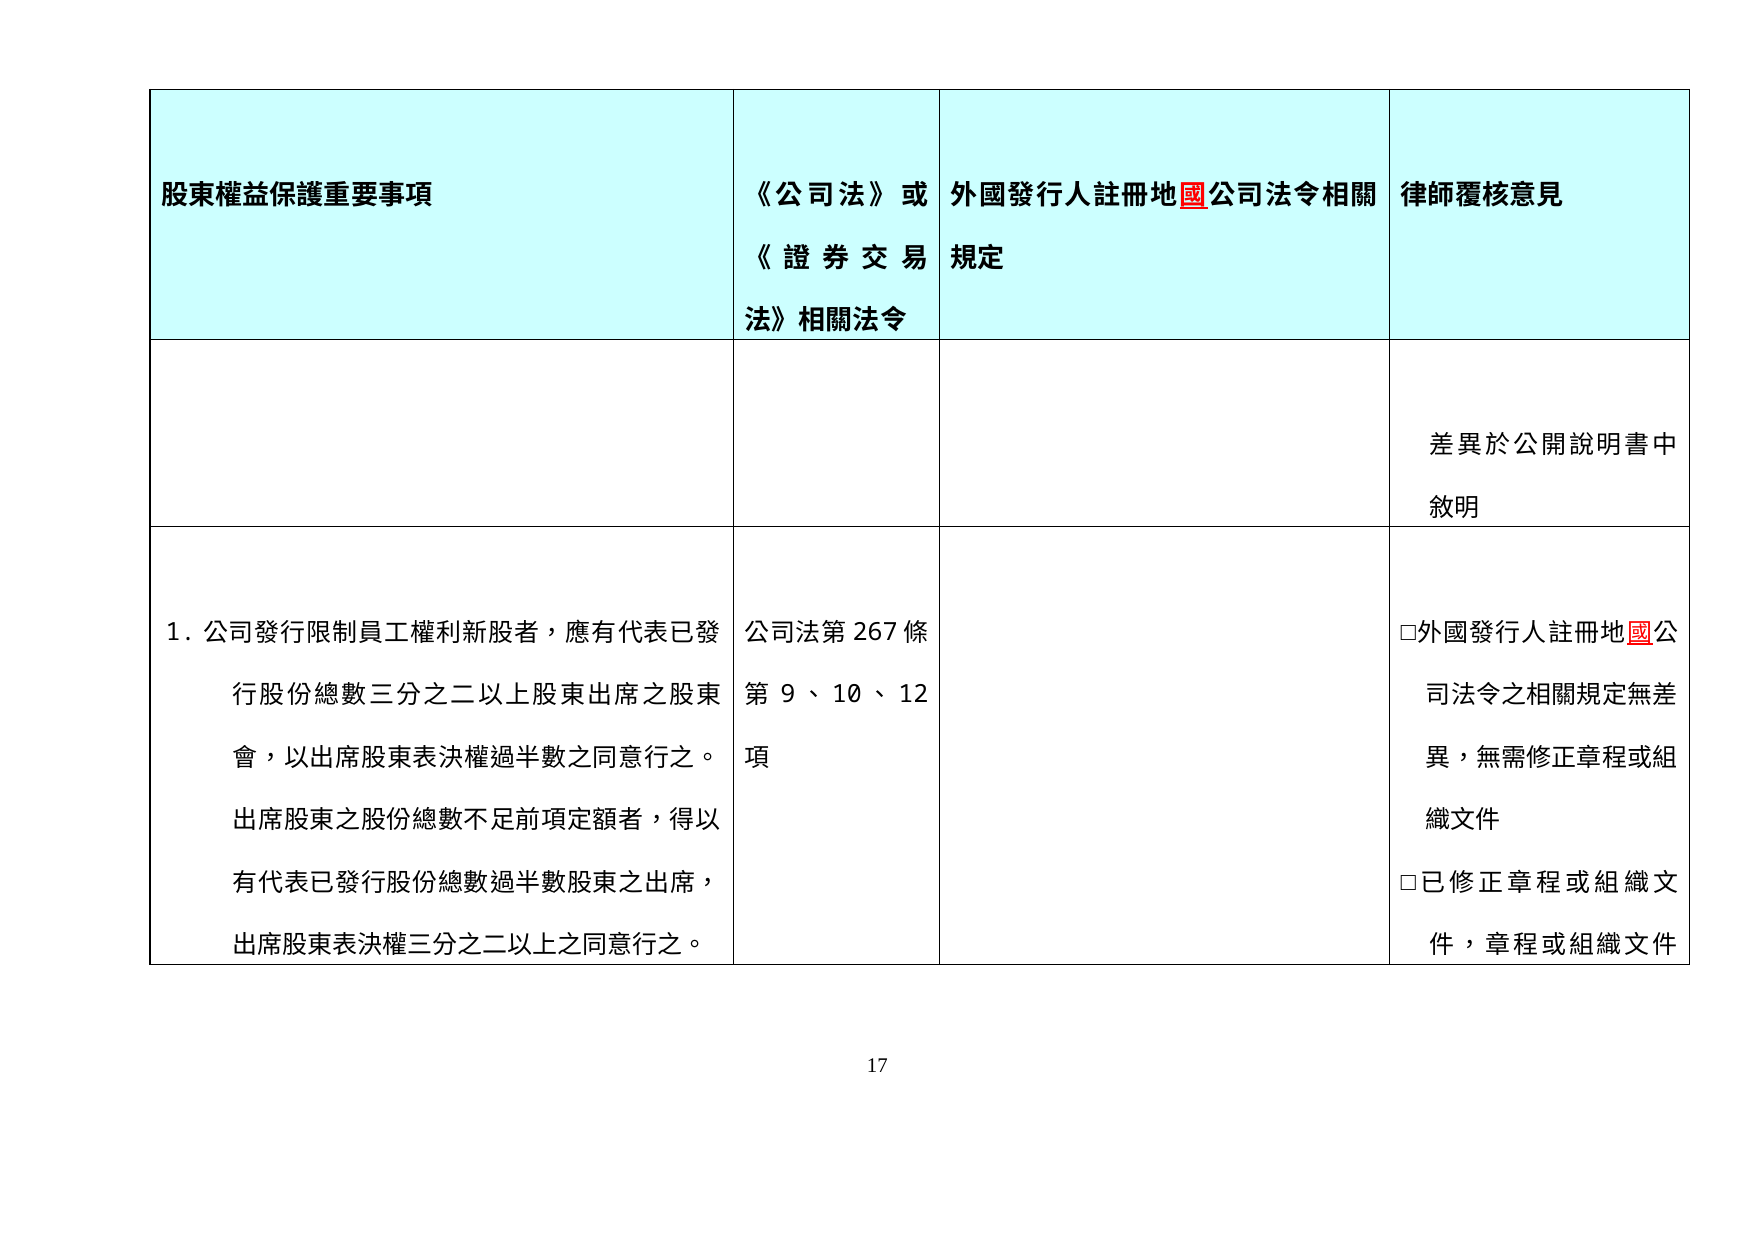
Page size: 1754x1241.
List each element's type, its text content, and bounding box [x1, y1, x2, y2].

table_cell 公司法第267條第9、10、12項 [734, 527, 939, 964]
table_header 《公司法》或《證券交易法》相關法令 [734, 90, 939, 339]
table_cell [940, 340, 1389, 526]
table_cell □外國發行人註冊地國公司法令之相關規定無差異，無需修正章程或組織文件 □已修正章程或組織文件，章程或組織文件 [1390, 527, 1689, 964]
table_header 外國發行人註冊地國公司法令相關規定 [940, 90, 1389, 339]
table_cell [940, 527, 1389, 964]
table_cell 公司發行限制員工權利新股者，應有代表已發行股份總數三分之二以上股東出席之股東會，以出席股東表決權過半數之同意行之。出席股東之股份總數不足前項定額者，得以有代表已發行股份總數過半數股東之出席，出席股東表決權三分之二以上之同意行之。 公司依前項規定發行新股者，其發行數量、發行價格、發行條件及其他應遵行事項，應遵循中華民國證券法令之規定。 [151, 527, 733, 964]
table_cell [734, 340, 939, 526]
table_header 律師覆核意見 [1390, 90, 1689, 339]
table_header 股東權益保護重要事項 [151, 90, 733, 339]
table_cell 差異於公開說明書中敘明 [1390, 340, 1689, 526]
table_cell [151, 340, 733, 526]
